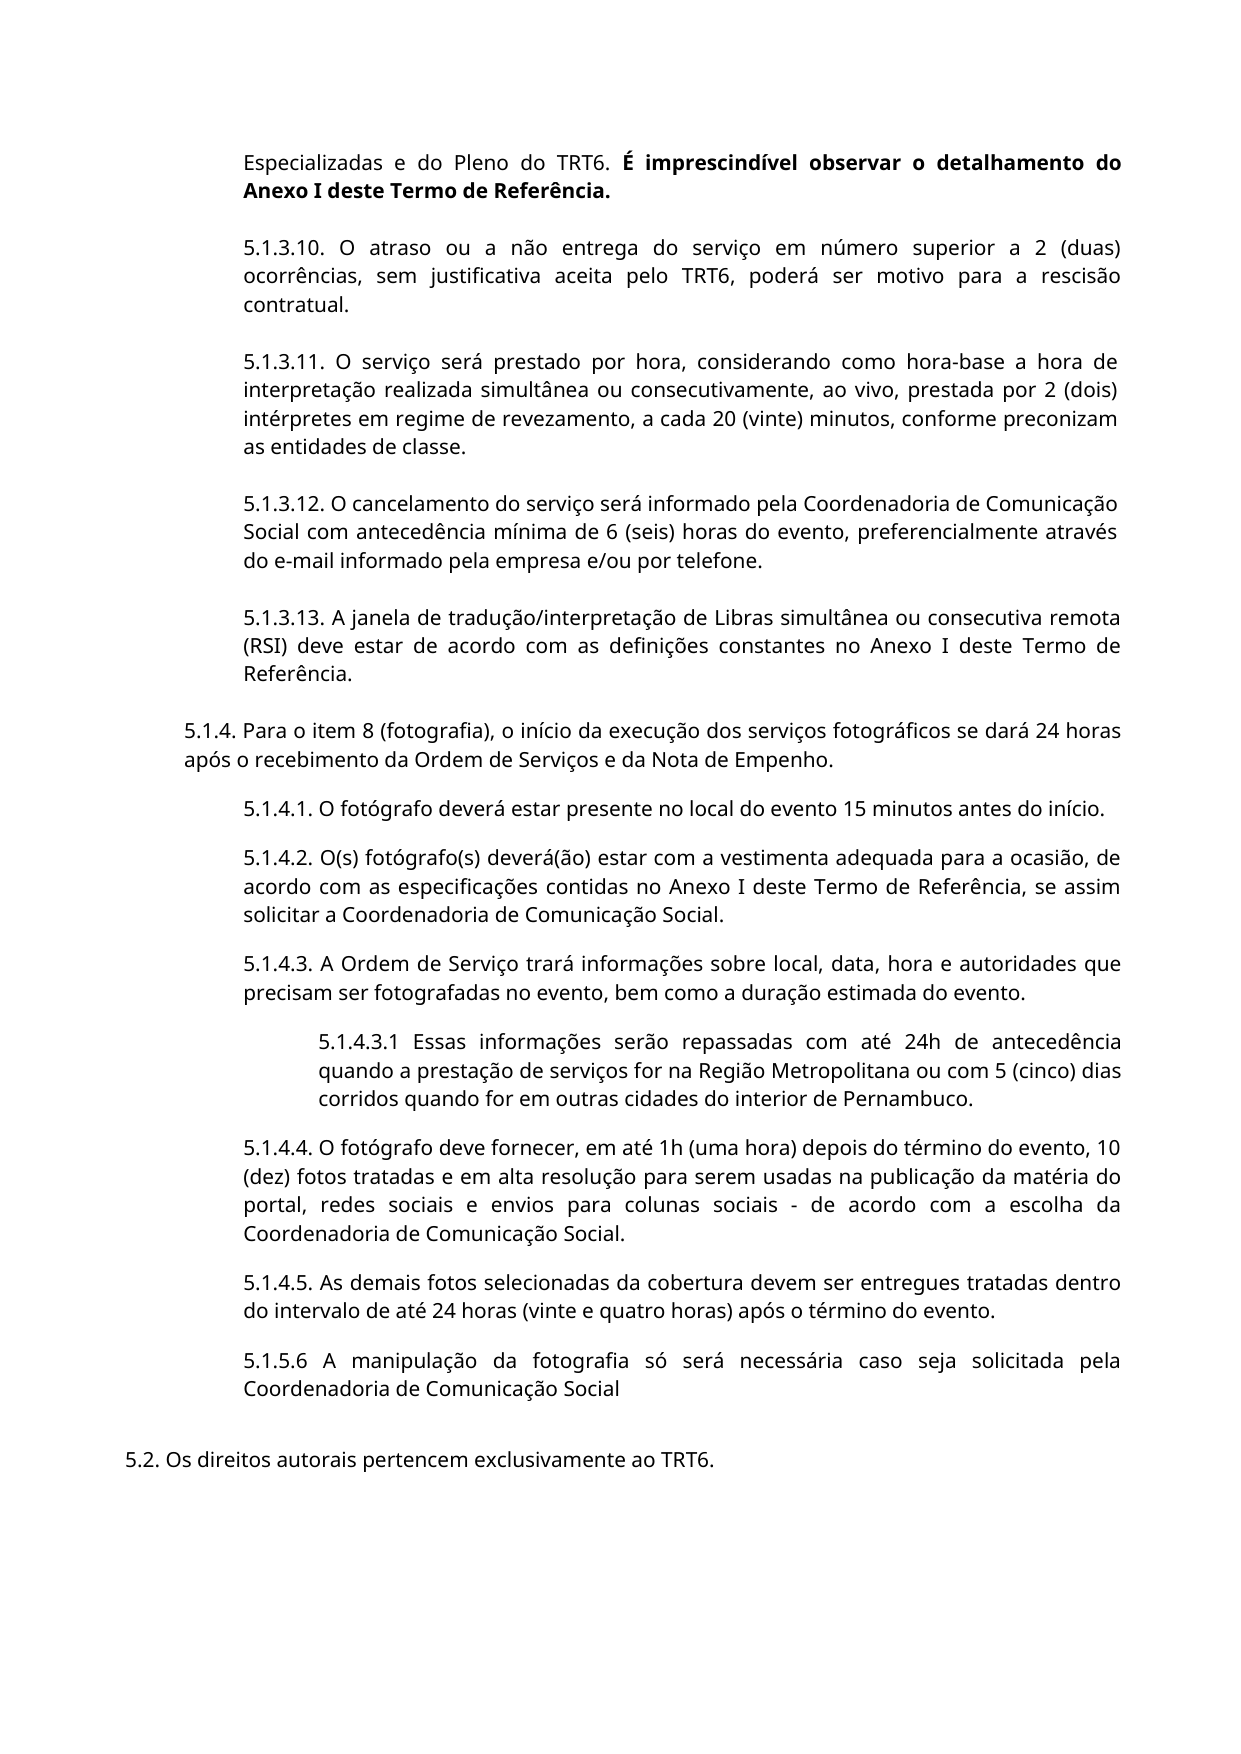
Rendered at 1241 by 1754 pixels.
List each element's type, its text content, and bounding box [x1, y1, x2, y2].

text 5.1.3.10. O atraso ou a não entrega do serviço em número superior a 2 (duas) ocorrências, sem justificativa aceita pelo TRT6, poderá ser motivo para a rescisão contratual. [243, 233, 1122, 318]
text 5.1.4.2. O(s) fotógrafo(s) deverá(ão) estar com a vestimenta adequada para a ocasião, de acordo com as especificações contidas no Anexo I deste Termo de Referência, se assim solicitar a Coordenadoria de Comunicação Social. [243, 843, 1122, 929]
text 5.1.5.6 A manipulação da fotografia só será necessária caso seja solicitada pela Coordenadoria de Comunicação Social [243, 1346, 1122, 1403]
text 5.1.3.11. O serviço será prestado por hora, considerando como hora-base a hora de interpretação realizada simultânea ou consecutivamente, ao vivo, prestada por 2 (dois) intérpretes em regime de revezamento, a cada 20 (vinte) minutos, conforme preconizam as entidades de classe. [243, 347, 1119, 461]
text 5.1.4.5. As demais fotos selecionadas da cobertura devem ser entregues tratadas dentro do intervalo de até 24 horas (vinte e quatro horas) após o término do evento. [243, 1268, 1122, 1325]
text 5.2. Os direitos autorais pertencem exclusivamente ao TRT6. [125, 1445, 1122, 1474]
text 5.1.4.4. O fotógrafo deve fornecer, em até 1h (uma hora) depois do término do evento, 10 (dez) fotos tratadas e em alta resolução para serem usadas na publicação da matéria do portal, redes sociais e envios para colunas sociais - de acordo com a escolha da Coordenadoria de Comunicação Social. [243, 1133, 1122, 1247]
text 5.1.3.13. A janela de tradução/interpretação de Libras simultânea ou consecutiva remota (RSI) deve estar de acordo com as definições constantes no Anexo I deste Termo de Referência. [243, 603, 1122, 688]
text 5.1.4. Para o item 8 (fotografia), o início da execução dos serviços fotográficos se dará 24 horas após o recebimento da Ordem de Serviços e da Nota de Empenho. [184, 716, 1122, 773]
text 5.1.4.1. O fotógrafo deverá estar presente no local do evento 15 minutos antes do início. [243, 794, 1122, 823]
text Especializadas e do Pleno do TRT6. É imprescindível observar o detalhamento do Anexo I deste Termo de Referência. [243, 148, 1122, 204]
text 5.1.4.3.1 Essas informações serão repassadas com até 24h de antecedência quando a prestação de serviços for na Região Metropolitana ou com 5 (cinco) dias corridos quando for em outras cidades do interior de Pernambuco. [318, 1027, 1122, 1113]
text 5.1.4.3. A Ordem de Serviço trará informações sobre local, data, hora e autoridades que precisam ser fotografadas no evento, bem como a duração estimada do evento. [243, 949, 1122, 1006]
text 5.1.3.12. O cancelamento do serviço será informado pela Coordenadoria de Comunicação Social com antecedência mínima de 6 (seis) horas do evento, preferencialmente através do e-mail informado pela empresa e/ou por telefone. [243, 489, 1119, 574]
